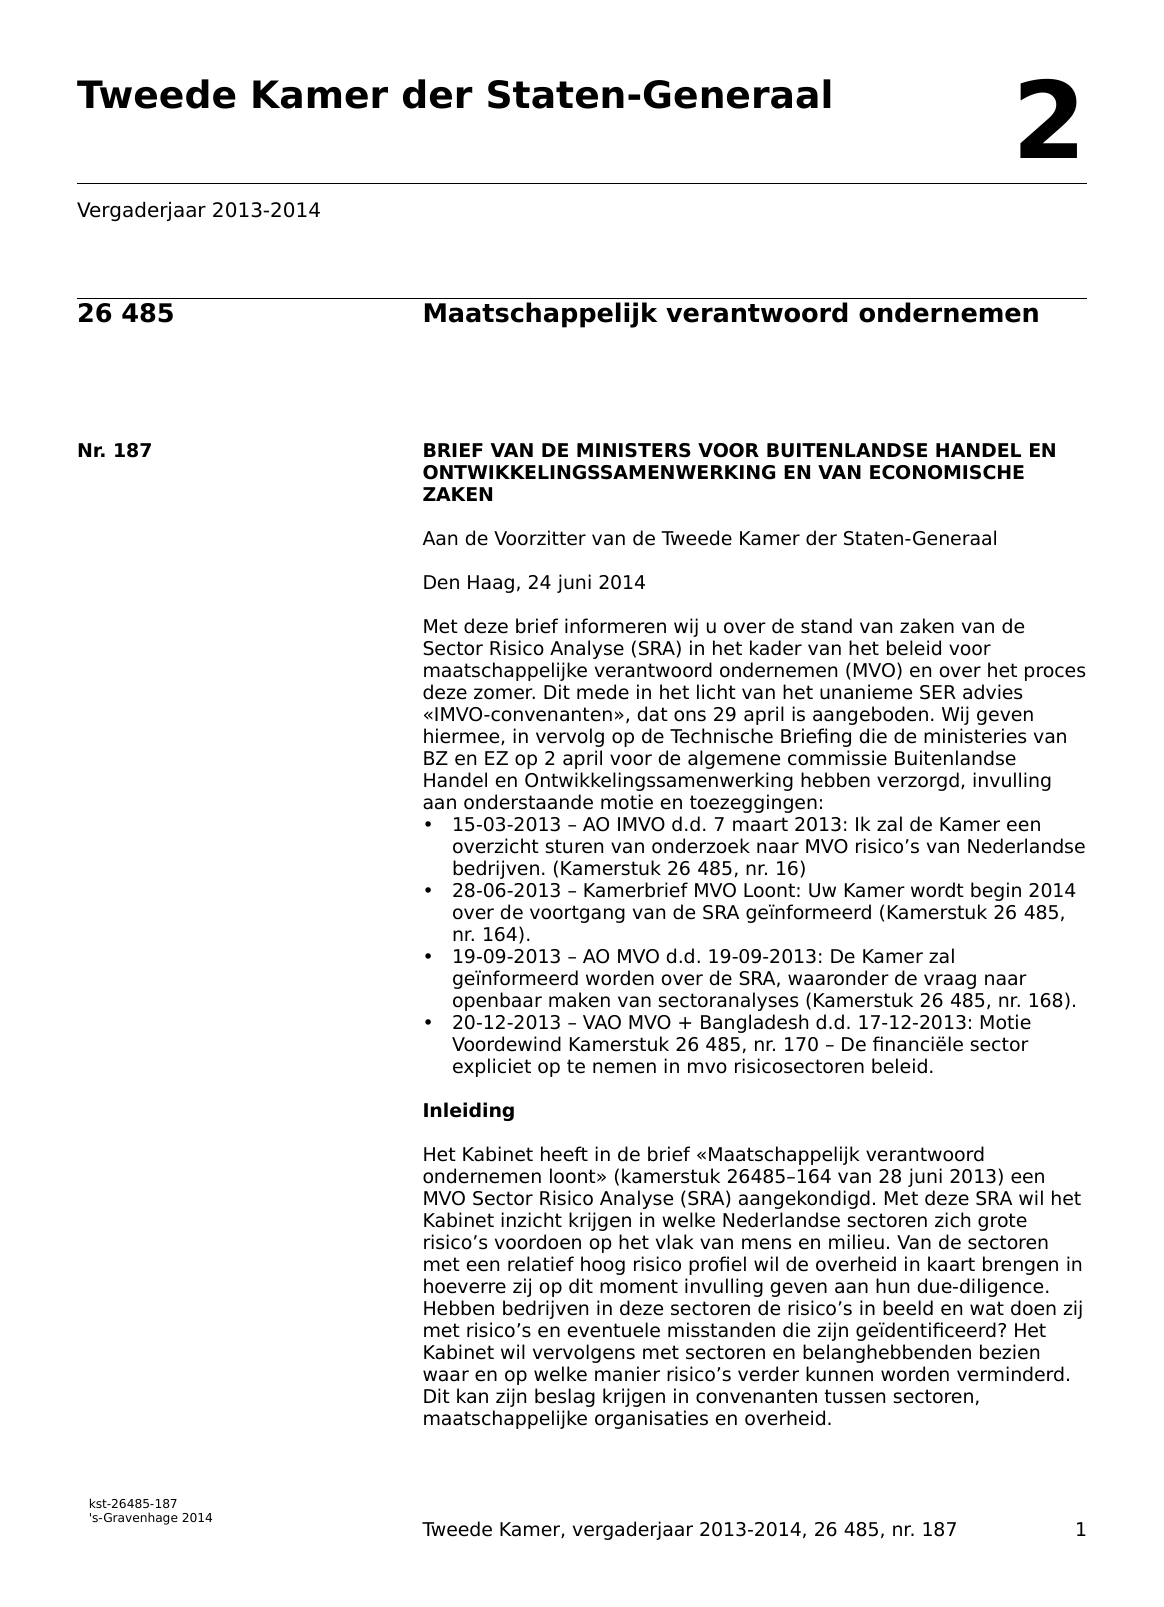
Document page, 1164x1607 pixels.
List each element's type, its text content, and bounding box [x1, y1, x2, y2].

text Het Kabinet heeft in de brief «Maatschappelijk verantwoord ondernemen loont» (kamerstuk 26485–164 van 28 juni 2013) een MVO Sector Risico Analyse (SRA) aangekondigd. Met deze SRA wil het Kabinet inzicht krijgen in welke Nederlandse sectoren zich grote risico’s voordoen op het vlak van mens en milieu. Van de sectoren met een relatief hoog risico profiel wil de overheid in kaart brengen in hoeverre zij op dit moment invulling geven aan hun due-diligence. Hebben bedrijven in deze sectoren de risico’s in beeld en wat doen zij met risico’s en eventuele misstanden die zijn geïdentificeerd? Het Kabinet wil vervolgens met sectoren en belanghebbenden bezien waar en op welke manier risico’s verder kunnen worden verminderd. Dit kan zijn beslag krijgen in convenanten tussen sectoren, maatschappelijke organisaties en overheid. [422, 1144, 1087, 1430]
text • 28-06-2013 – Kamerbrief MVO Loont: Uw Kamer wordt begin 2014 over de voortgang van de SRA geïnformeerd (Kamerstuk 26 485, nr. 164). [422, 880, 1087, 946]
table_header 2 [886, 59, 1087, 183]
subtitle Nr. 187 BRIEF VAN DE MINISTERS VOOR BUITENLANDSE HANDEL EN ONTWIKKELINGSSAMENWERKING EN VAN ECONOMISCHE ZAKEN [77, 440, 1087, 506]
text kst-26485-187 [88, 1497, 323, 1511]
table_cell Vergaderjaar 2013-2014 [77, 184, 1087, 298]
text • 19-09-2013 – AO MVO d.d. 19-09-2013: De Kamer zal geïnformeerd worden over de SRA, waaronder de vraag naar openbaar maken van sectoranalyses (Kamerstuk 26 485, nr. 168). [422, 946, 1087, 1012]
text • 15-03-2013 – AO IMVO d.d. 7 maart 2013: Ik zal de Kamer een overzicht sturen van onderzoek naar MVO risico’s van Nederlandse bedrijven. (Kamerstuk 26 485, nr. 16) [422, 814, 1087, 880]
text Met deze brief informeren wij u over de stand van zaken van de Sector Risico Analyse (SRA) in het kader van het beleid voor maatschappelijke verantwoord ondernemen (MVO) en over het proces deze zomer. Dit mede in het licht van het unanieme SER advies «IMVO-convenanten», dat ons 29 april is aangeboden. Wij geven hiermee, in vervolg op de Technische Briefing die de ministeries van BZ en EZ op 2 april voor de algemene commissie Buitenlandse Handel en Ontwikkelingssamenwerking hebben verzorgd, invulling aan onderstaande motie en toezeggingen: [422, 616, 1087, 814]
subtitle Inleiding [422, 1100, 1087, 1122]
text Aan de Voorzitter van de Tweede Kamer der Staten-Generaal [422, 528, 1087, 550]
text 's-Gravenhage 2014 [88, 1511, 323, 1525]
text • 20-12-2013 – VAO MVO + Bangladesh d.d. 17-12-2013: Motie Voordewind Kamerstuk 26 485, nr. 170 – De financiële sector expliciet op te nemen in mvo risicosectoren beleid. [422, 1012, 1087, 1078]
subtitle 26 485 Maatschappelijk verantwoord ondernemen [77, 299, 1087, 329]
table_header Tweede Kamer der Staten-Generaal [77, 59, 886, 183]
text Den Haag, 24 juni 2014 [422, 572, 1087, 594]
